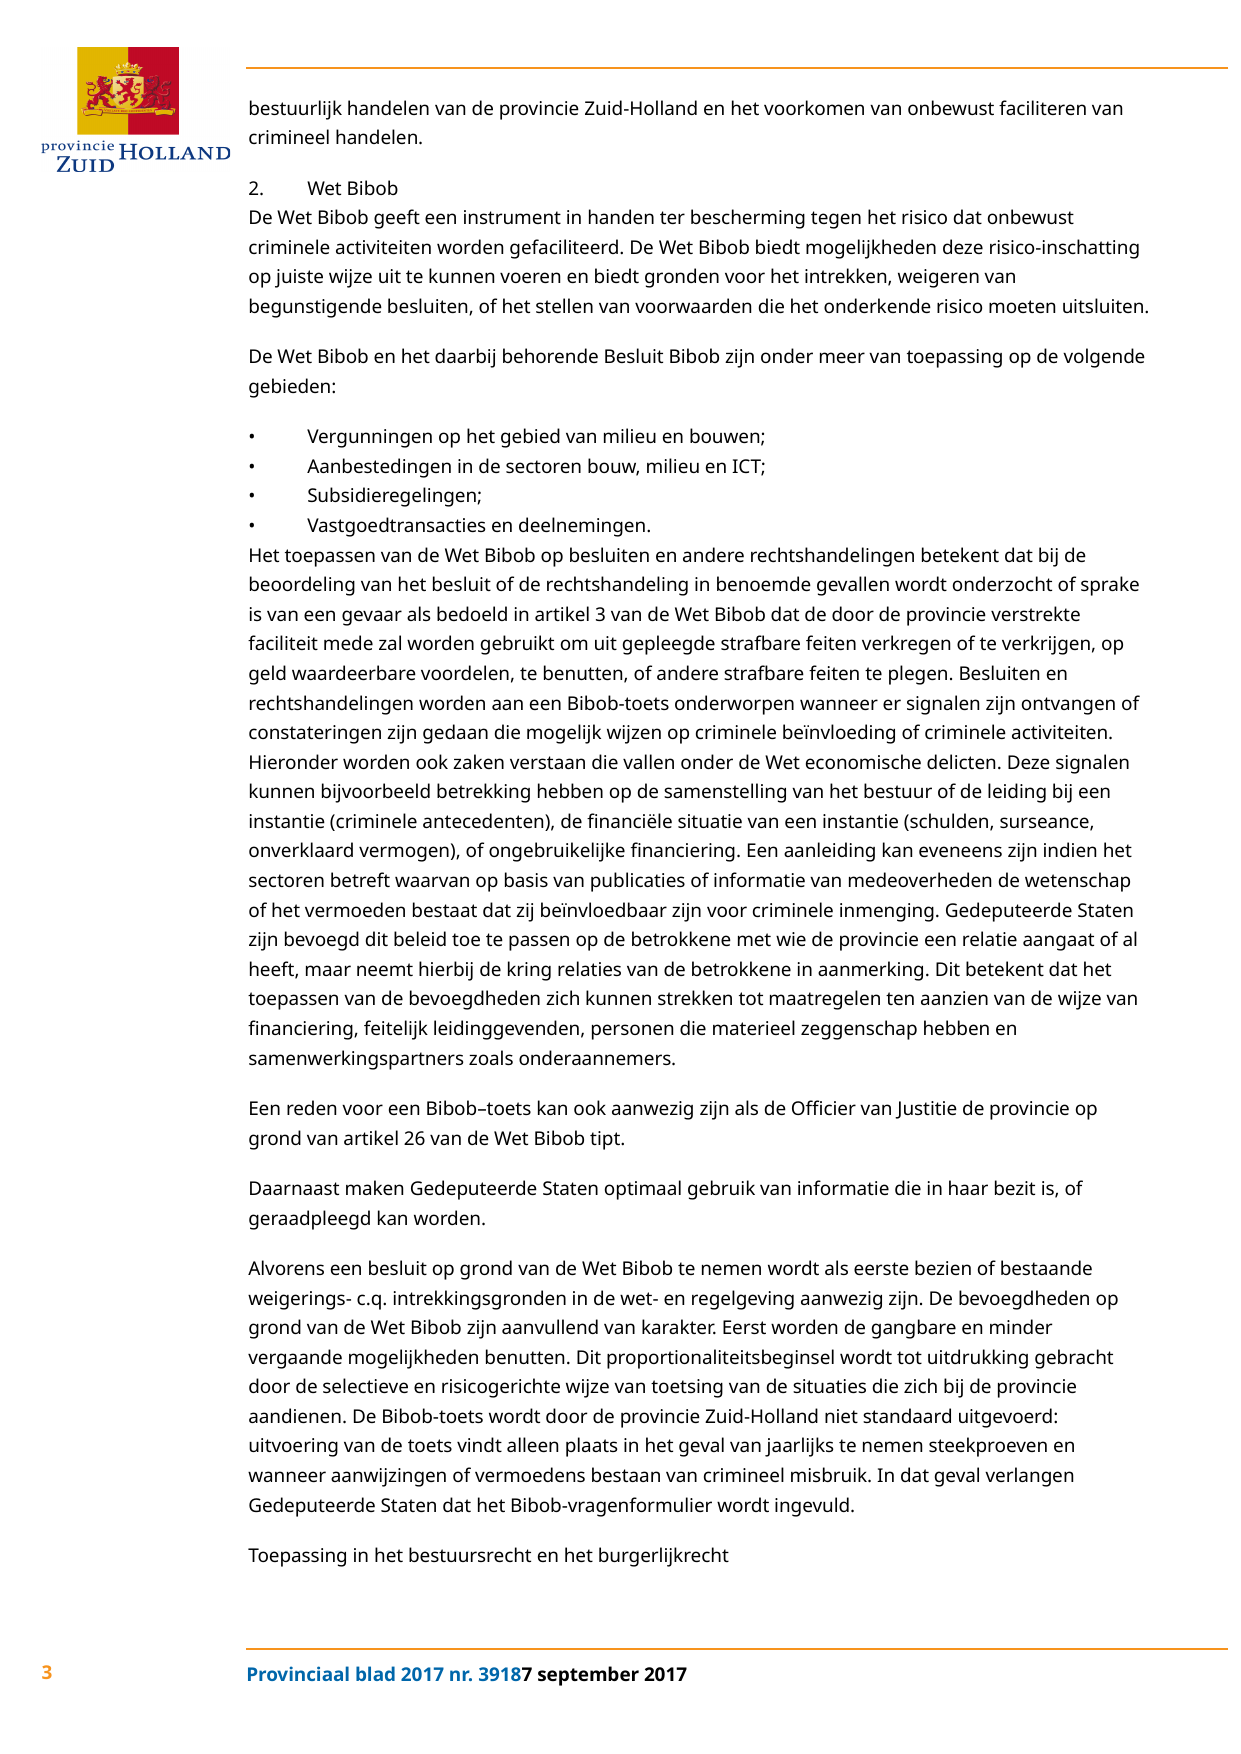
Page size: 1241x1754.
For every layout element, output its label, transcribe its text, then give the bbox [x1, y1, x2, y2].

list Vergunningen op het gebied van milieu en bouwen; [248, 423, 1152, 449]
text bestuurlijk handelen van de provincie Zuid-Holland en het voorkomen van onbewust faciliteren van crimineel handelen. [248, 95, 1152, 150]
text Toepassing in het bestuursrecht en het burgerlijkrecht [248, 1542, 1152, 1568]
text De Wet Bibob geeft een instrument in handen ter bescherming tegen het risico dat onbewust criminele activiteiten worden gefaciliteerd. De Wet Bibob biedt mogelijkheden deze risico-inschatting op juiste wijze uit te kunnen voeren en biedt gronden voor het intrekken, weigeren van begunstigende besluiten, of het stellen van voorwaarden die het onderkende risico moeten uitsluiten. [248, 204, 1152, 319]
list Aanbestedingen in de sectoren bouw, milieu en ICT; [248, 453, 1152, 479]
picture [41, 47, 231, 172]
text Een reden voor een Bibob–toets kan ook aanwezig zijn als de Officier van Justitie de provincie op grond van artikel 26 van de Wet Bibob tipt. [248, 1095, 1152, 1151]
text Het toepassen van de Wet Bibob op besluiten en andere rechtshandelingen betekent dat bij de beoordeling van het besluit of de rechtshandeling in benoemde gevallen wordt onderzocht of sprake is van een gevaar als bedoeld in artikel 3 van de Wet Bibob dat de door de provincie verstrekte faciliteit mede zal worden gebruikt om uit gepleegde strafbare feiten verkregen of te verkrijgen, op geld waardeerbare voordelen, te benutten, of andere strafbare feiten te plegen. Besluiten en rechtshandelingen worden aan een Bibob-toets onderworpen wanneer er signalen zijn ontvangen of constateringen zijn gedaan die mogelijk wijzen op criminele beïnvloeding of criminele activiteiten. Hieronder worden ook zaken verstaan die vallen onder de Wet economische delicten. Deze signalen kunnen bijvoorbeeld betrekking hebben op de samenstelling van het bestuur of de leiding bij een instantie (criminele antecedenten), de financiële situatie van een instantie (schulden, surseance, onverklaard vermogen), of ongebruikelijke financiering. Een aanleiding kan eveneens zijn indien het sectoren betreft waarvan op basis van publicaties of informatie van medeoverheden de wetenschap of het vermoeden bestaat dat zij beïnvloedbaar zijn voor criminele inmenging. Gedeputeerde Staten zijn bevoegd dit beleid toe te passen op de betrokkene met wie de provincie een relatie aangaat of al heeft, maar neemt hierbij de kring relaties van de betrokkene in aanmerking. Dit betekent dat het toepassen van de bevoegdheden zich kunnen strekken tot maatregelen ten aanzien van de wijze van financiering, feitelijk leidinggevenden, personen die materieel zeggenschap hebben en samenwerkingspartners zoals onderaannemers. [248, 542, 1152, 1071]
list Vastgoedtransacties en deelnemingen. [248, 512, 1152, 538]
text Alvorens een besluit op grond van de Wet Bibob te nemen wordt als eerste bezien of bestaande weigerings- c.q. intrekkingsgronden in de wet- en regelgeving aanwezig zijn. De bevoegdheden op grond van de Wet Bibob zijn aanvullend van karakter. Eerst worden de gangbare en minder vergaande mogelijkheden benutten. Dit proportionaliteitsbeginsel wordt tot uitdrukking gebracht door de selectieve en risicogerichte wijze van toetsing van de situaties die zich bij de provincie aandienen. De Bibob-toets wordt door de provincie Zuid-Holland niet standaard uitgevoerd: uitvoering van de toets vindt alleen plaats in het geval van jaarlijks te nemen steekproeven en wanneer aanwijzingen of vermoedens bestaan van crimineel misbruik. In dat geval verlangen Gedeputeerde Staten dat het Bibob-vragenformulier wordt ingevuld. [248, 1255, 1152, 1518]
list Subsidieregelingen; [248, 483, 1152, 508]
list Wet Bibob [248, 175, 1152, 201]
text Daarnaast maken Gedeputeerde Staten optimaal gebruik van informatie die in haar bezit is, of geraadpleegd kan worden. [248, 1175, 1152, 1231]
text De Wet Bibob en het daarbij behorende Besluit Bibob zijn onder meer van toepassing op de volgende gebieden: [248, 343, 1152, 399]
